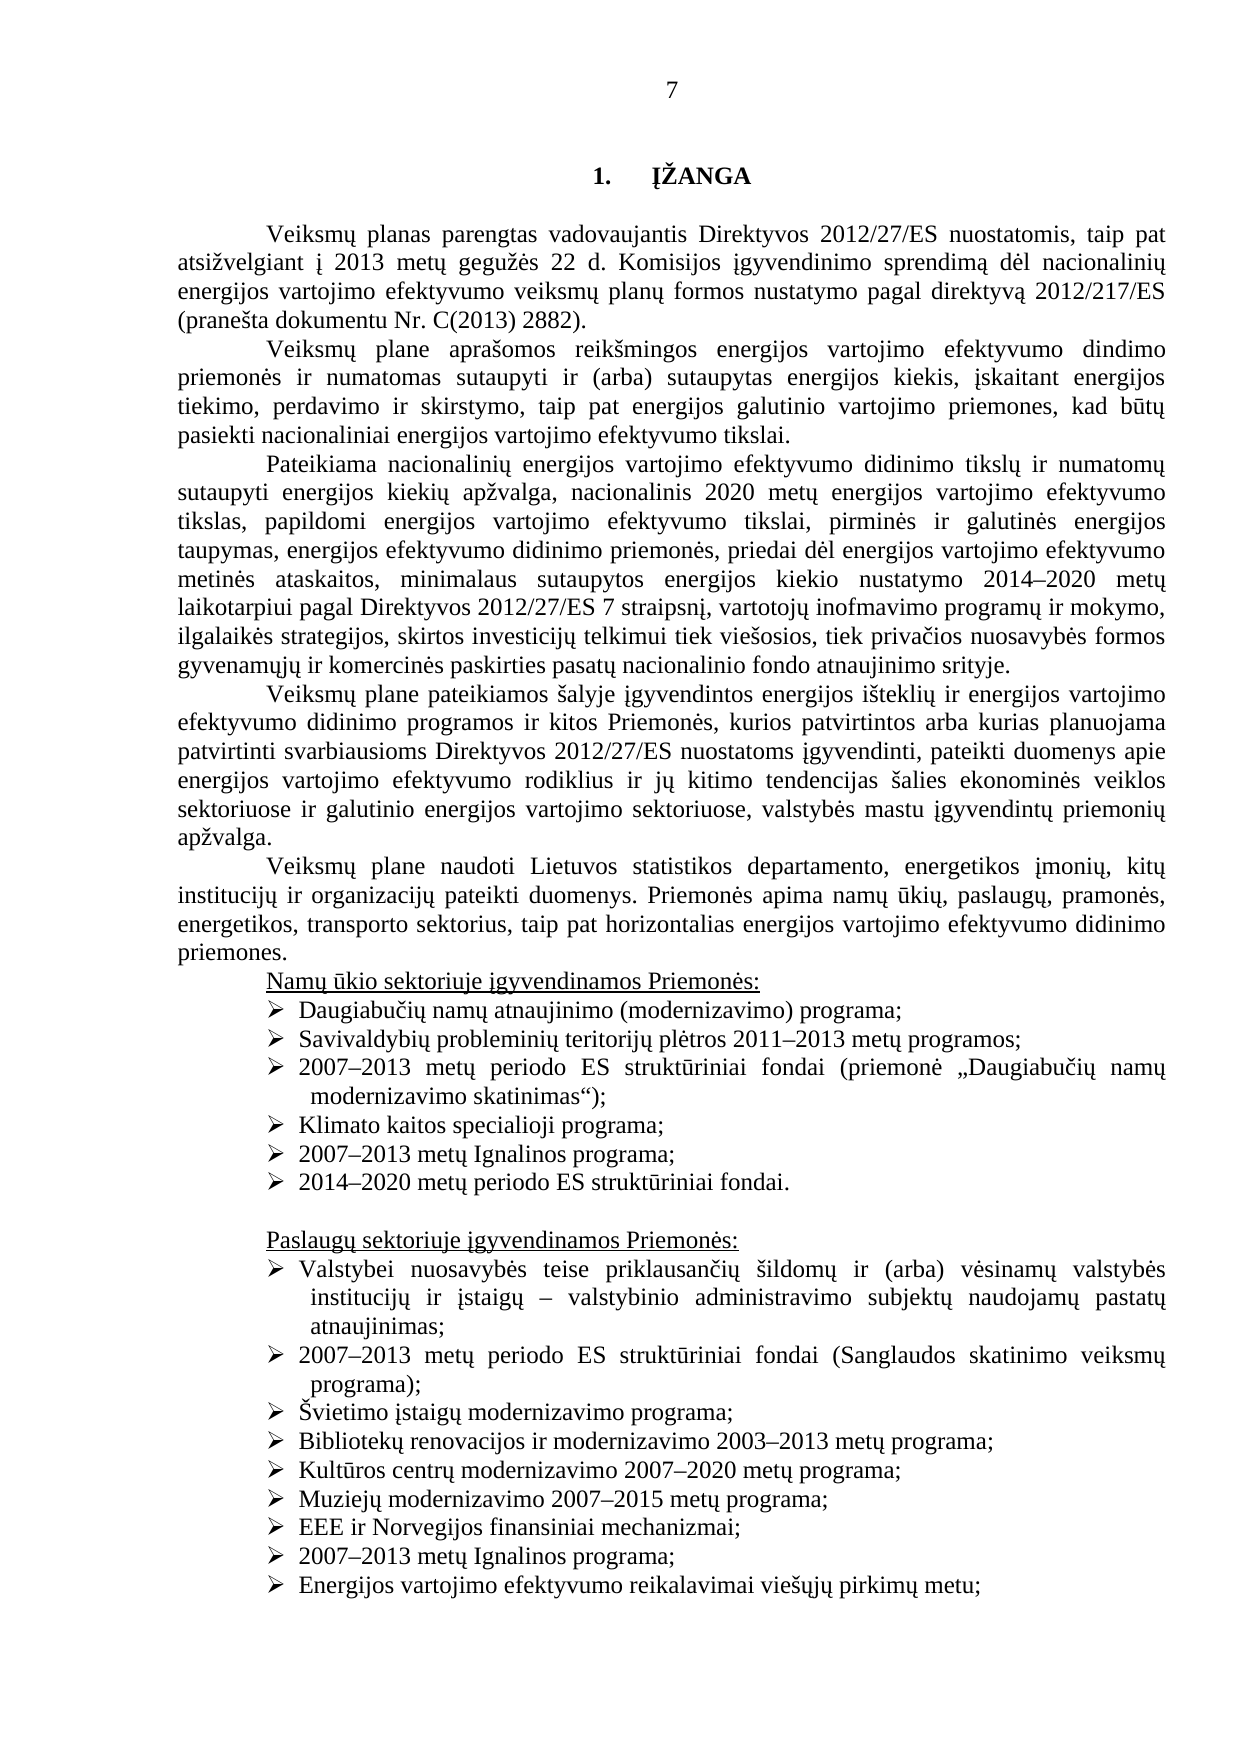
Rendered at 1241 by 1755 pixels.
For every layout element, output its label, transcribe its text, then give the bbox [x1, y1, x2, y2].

text EEE ir Norvegijos finansiniai mechanizmai; [266, 1512, 1166, 1541]
text Veiksmų planas parengtas vadovaujantis Direktyvos 2012/27/ES nuostatomis, taip pat atsižvelgiant į 2013 metų gegužės 22 d. Komisijos įgyvendinimo sprendimą dėl nacionalinių energijos vartojimo efektyvumo veiksmų planų formos nustatymo pagal direktyvą 2012/217/ES (pranešta dokumentu Nr. C(2013) 2882). [177, 219, 1166, 334]
text 2007–2013 metų Ignalinos programa; [266, 1541, 1166, 1570]
text Energijos vartojimo efektyvumo reikalavimai viešųjų pirkimų metu; [266, 1570, 1166, 1599]
text Kultūros centrų modernizavimo 2007–2020 metų programa; [266, 1455, 1166, 1484]
text Bibliotekų renovacijos ir modernizavimo 2003–2013 metų programa; [266, 1426, 1166, 1455]
text 2007–2013 metų periodo ES struktūriniai fondai (Sanglaudos skatinimo veiksmų programa); [266, 1340, 1166, 1397]
text Namų ūkio sektoriuje įgyvendinamos Priemonės: [177, 966, 1166, 995]
text Savivaldybių probleminių teritorijų plėtros 2011–2013 metų programos; [266, 1024, 1166, 1052]
text Daugiabučių namų atnaujinimo (modernizavimo) programa; [266, 995, 1166, 1024]
text 2007–2013 metų Ignalinos programa; [266, 1139, 1166, 1167]
text Veiksmų plane aprašomos reikšmingos energijos vartojimo efektyvumo dindimo priemonės ir numatomas sutaupyti ir (arba) sutaupytas energijos kiekis, įskaitant energijos tiekimo, perdavimo ir skirstymo, taip pat energijos galutinio vartojimo priemones, kad būtų pasiekti nacionaliniai energijos vartojimo efektyvumo tikslai. [177, 334, 1166, 449]
text Muziejų modernizavimo 2007–2015 metų programa; [266, 1484, 1166, 1512]
text Paslaugų sektoriuje įgyvendinamos Priemonės: [177, 1225, 1166, 1254]
text Klimato kaitos specialioji programa; [266, 1110, 1166, 1139]
text Pateikiama nacionalinių energijos vartojimo efektyvumo didinimo tikslų ir numatomų sutaupyti energijos kiekių apžvalga, nacionalinis 2020 metų energijos vartojimo efektyvumo tikslas, papildomi energijos vartojimo efektyvumo tikslai, pirminės ir galutinės energijos taupymas, energijos efektyvumo didinimo priemonės, priedai dėl energijos vartojimo efektyvumo metinės ataskaitos, minimalaus sutaupytos energijos kiekio nustatymo 2014–2020 metų laikotarpiui pagal Direktyvos 2012/27/ES 7 straipsnį, vartotojų inofmavimo programų ir mokymo, ilgalaikės strategijos, skirtos investicijų telkimui tiek viešosios, tiek privačios nuosavybės formos gyvenamųjų ir komercinės paskirties pasatų nacionalinio fondo atnaujinimo srityje. [177, 449, 1166, 679]
text 1. ĮŽANGA [177, 161, 1166, 190]
text Veiksmų plane pateikiamos šalyje įgyvendintos energijos išteklių ir energijos vartojimo efektyvumo didinimo programos ir kitos Priemonės, kurios patvirtintos arba kurias planuojama patvirtinti svarbiausioms Direktyvos 2012/27/ES nuostatoms įgyvendinti, pateikti duomenys apie energijos vartojimo efektyvumo rodiklius ir jų kitimo tendencijas šalies ekonominės veiklos sektoriuose ir galutinio energijos vartojimo sektoriuose, valstybės mastu įgyvendintų priemonių apžvalga. [177, 679, 1166, 851]
text Veiksmų plane naudoti Lietuvos statistikos departamento, energetikos įmonių, kitų institucijų ir organizacijų pateikti duomenys. Priemonės apima namų ūkių, paslaugų, pramonės, energetikos, transporto sektorius, taip pat horizontalias energijos vartojimo efektyvumo didinimo priemones. [177, 851, 1166, 966]
text Valstybei nuosavybės teise priklausančių šildomų ir (arba) vėsinamų valstybės institucijų ir įstaigų – valstybinio administravimo subjektų naudojamų pastatų atnaujinimas; [266, 1254, 1166, 1340]
text Švietimo įstaigų modernizavimo programa; [266, 1397, 1166, 1426]
text 2007–2013 metų periodo ES struktūriniai fondai (priemonė „Daugiabučių namų modernizavimo skatinimas“); [266, 1052, 1166, 1110]
text 2014–2020 metų periodo ES struktūriniai fondai. [266, 1167, 1166, 1196]
